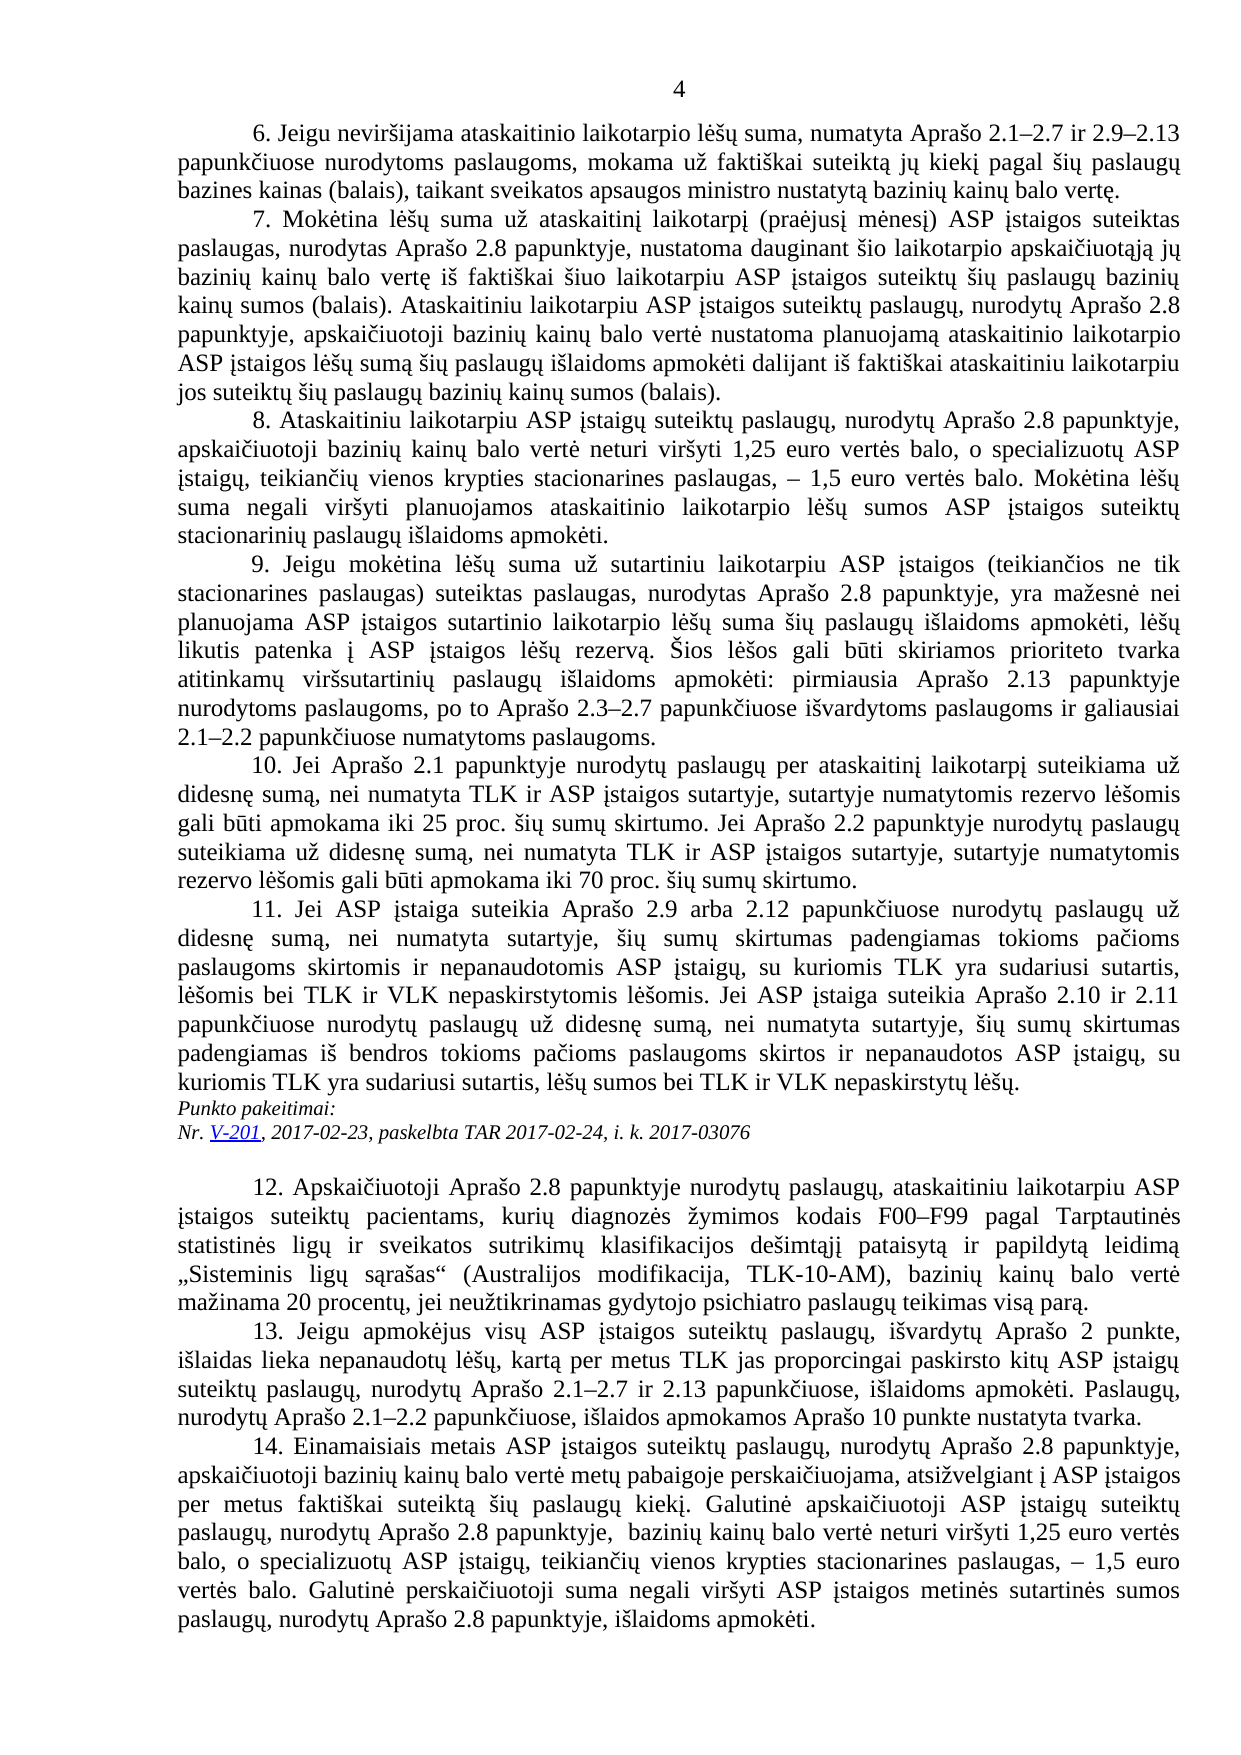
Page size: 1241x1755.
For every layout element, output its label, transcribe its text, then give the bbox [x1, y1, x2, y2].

text 7. Mokėtina lėšų suma už ataskaitinį laikotarpį (praėjusį mėnesį) ASP įstaigos suteiktas paslaugas, nurodytas Aprašo 2.8 papunktyje, nustatoma dauginant šio laikotarpio apskaičiuotąją jų bazinių kainų balo vertę iš faktiškai šiuo laikotarpiu ASP įstaigos suteiktų šių paslaugų bazinių kainų sumos (balais). Ataskaitiniu laikotarpiu ASP įstaigos suteiktų paslaugų, nurodytų Aprašo 2.8 papunktyje, apskaičiuotoji bazinių kainų balo vertė nustatoma planuojamą ataskaitinio laikotarpio ASP įstaigos lėšų sumą šių paslaugų išlaidoms apmokėti dalijant iš faktiškai ataskaitiniu laikotarpiu jos suteiktų šių paslaugų bazinių kainų sumos (balais). [177, 204, 1181, 406]
text 14. Einamaisiais metais ASP įstaigos suteiktų paslaugų, nurodytų Aprašo 2.8 papunktyje, apskaičiuotoji bazinių kainų balo vertė metų pabaigoje perskaičiuojama, atsižvelgiant į ASP įstaigos per metus faktiškai suteiktą šių paslaugų kiekį. Galutinė apskaičiuotoji ASP įstaigų suteiktų paslaugų, nurodytų Aprašo 2.8 papunktyje, bazinių kainų balo vertė neturi viršyti 1,25 euro vertės balo, o specializuotų ASP įstaigų, teikiančių vienos krypties stacionarines paslaugas, – 1,5 euro vertės balo. Galutinė perskaičiuotoji suma negali viršyti ASP įstaigos metinės sutartinės sumos paslaugų, nurodytų Aprašo 2.8 papunktyje, išlaidoms apmokėti. [177, 1431, 1181, 1632]
text 13. Jeigu apmokėjus visų ASP įstaigos suteiktų paslaugų, išvardytų Aprašo 2 punkte, išlaidas lieka nepanaudotų lėšų, kartą per metus TLK jas proporcingai paskirsto kitų ASP įstaigų suteiktų paslaugų, nurodytų Aprašo 2.1–2.7 ir 2.13 papunkčiuose, išlaidoms apmokėti. Paslaugų, nurodytų Aprašo 2.1–2.2 papunkčiuose, išlaidos apmokamos Aprašo 10 punkte nustatyta tvarka. [177, 1316, 1181, 1431]
text 11. Jei ASP įstaiga suteikia Aprašo 2.9 arba 2.12 papunkčiuose nurodytų paslaugų už didesnę sumą, nei numatyta sutartyje, šių sumų skirtumas padengiamas tokioms pačioms paslaugoms skirtomis ir nepanaudotomis ASP įstaigų, su kuriomis TLK yra sudariusi sutartis, lėšomis bei TLK ir VLK nepaskirstytomis lėšomis. Jei ASP įstaiga suteikia Aprašo 2.10 ir 2.11 papunkčiuose nurodytų paslaugų už didesnę sumą, nei numatyta sutartyje, šių sumų skirtumas padengiamas iš bendros tokioms pačioms paslaugoms skirtos ir nepanaudotos ASP įstaigų, su kuriomis TLK yra sudariusi sutartis, lėšų sumos bei TLK ir VLK nepaskirstytų lėšų. [177, 894, 1181, 1096]
text 10. Jei Aprašo 2.1 papunktyje nurodytų paslaugų per ataskaitinį laikotarpį suteikiama už didesnę sumą, nei numatyta TLK ir ASP įstaigos sutartyje, sutartyje numatytomis rezervo lėšomis gali būti apmokama iki 25 proc. šių sumų skirtumo. Jei Aprašo 2.2 papunktyje nurodytų paslaugų suteikiama už didesnę sumą, nei numatyta TLK ir ASP įstaigos sutartyje, sutartyje numatytomis rezervo lėšomis gali būti apmokama iki 70 proc. šių sumų skirtumo. [177, 751, 1181, 894]
text Nr. V-201, 2017-02-23, paskelbta TAR 2017-02-24, i. k. 2017-03076 [177, 1120, 1181, 1144]
text 9. Jeigu mokėtina lėšų suma už sutartiniu laikotarpiu ASP įstaigos (teikiančios ne tik stacionarines paslaugas) suteiktas paslaugas, nurodytas Aprašo 2.8 papunktyje, yra mažesnė nei planuojama ASP įstaigos sutartinio laikotarpio lėšų suma šių paslaugų išlaidoms apmokėti, lėšų likutis patenka į ASP įstaigos lėšų rezervą. Šios lėšos gali būti skiriamos prioriteto tvarka atitinkamų viršsutartinių paslaugų išlaidoms apmokėti: pirmiausia Aprašo 2.13 papunktyje nurodytoms paslaugoms, po to Aprašo 2.3–2.7 papunkčiuose išvardytoms paslaugoms ir galiausiai 2.1–2.2 papunkčiuose numatytoms paslaugoms. [177, 549, 1181, 751]
text 12. Apskaičiuotoji Aprašo 2.8 papunktyje nurodytų paslaugų, ataskaitiniu laikotarpiu ASP įstaigos suteiktų pacientams, kurių diagnozės žymimos kodais F00–F99 pagal Tarptautinės statistinės ligų ir sveikatos sutrikimų klasifikacijos dešimtąjį pataisytą ir papildytą leidimą „Sisteminis ligų sąrašas“ (Australijos modifikacija, TLK-10-AM), bazinių kainų balo vertė mažinama 20 procentų, jei neužtikrinamas gydytojo psichiatro paslaugų teikimas visą parą. [177, 1172, 1181, 1316]
text 6. Jeigu neviršijama ataskaitinio laikotarpio lėšų suma, numatyta Aprašo 2.1–2.7 ir 2.9–2.13 papunkčiuose nurodytoms paslaugoms, mokama už faktiškai suteiktą jų kiekį pagal šių paslaugų bazines kainas (balais), taikant sveikatos apsaugos ministro nustatytą bazinių kainų balo vertę. [177, 118, 1181, 204]
text Punkto pakeitimai: [177, 1096, 1181, 1120]
text 8. Ataskaitiniu laikotarpiu ASP įstaigų suteiktų paslaugų, nurodytų Aprašo 2.8 papunktyje, apskaičiuotoji bazinių kainų balo vertė neturi viršyti 1,25 euro vertės balo, o specializuotų ASP įstaigų, teikiančių vienos krypties stacionarines paslaugas, – 1,5 euro vertės balo. Mokėtina lėšų suma negali viršyti planuojamos ataskaitinio laikotarpio lėšų sumos ASP įstaigos suteiktų stacionarinių paslaugų išlaidoms apmokėti. [177, 406, 1181, 549]
